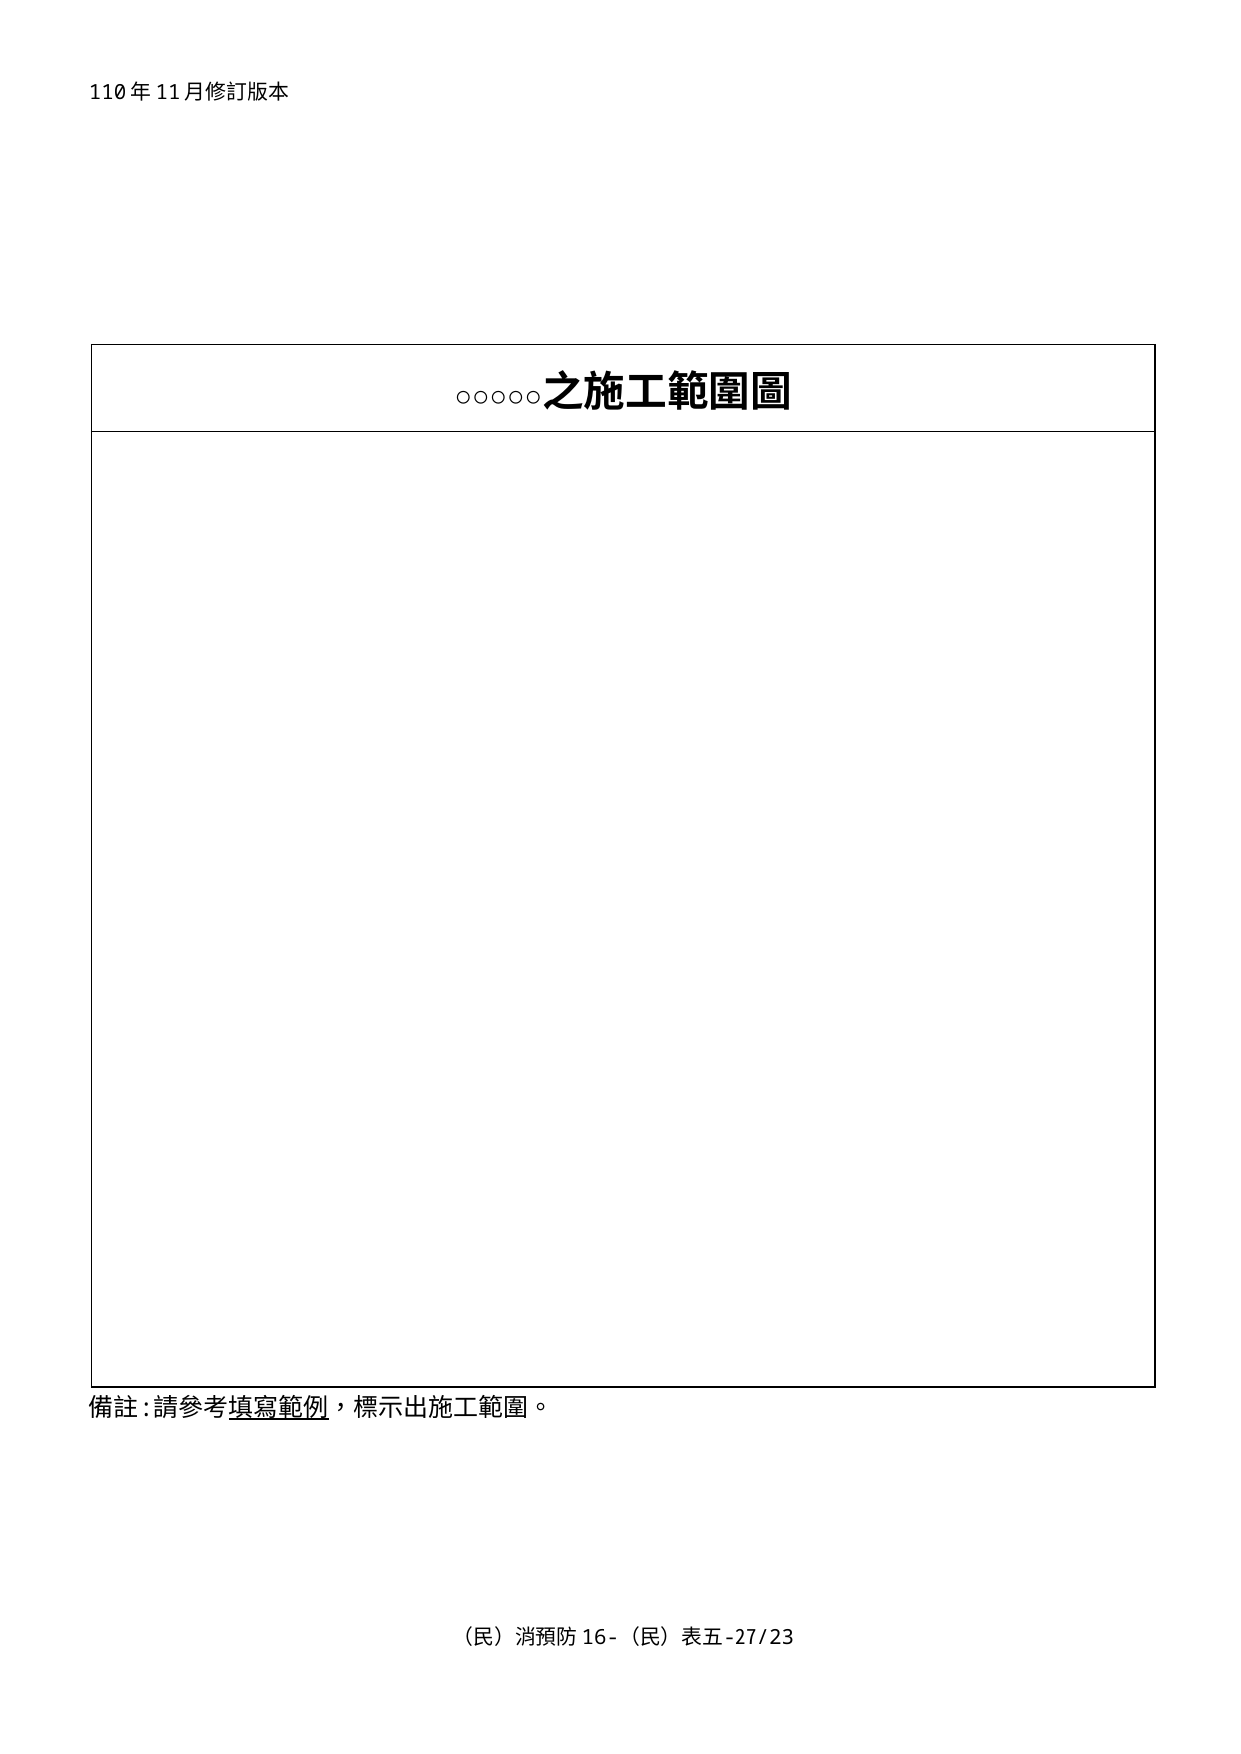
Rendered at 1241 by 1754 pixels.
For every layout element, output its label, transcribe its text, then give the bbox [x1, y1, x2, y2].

table_cell [92, 432, 1154, 1386]
table_header ○○○○○之施工範圍圖 [92, 345, 1154, 431]
text 備註:請參考填寫範例，標示出施工範圍。 [89, 1387, 1157, 1424]
